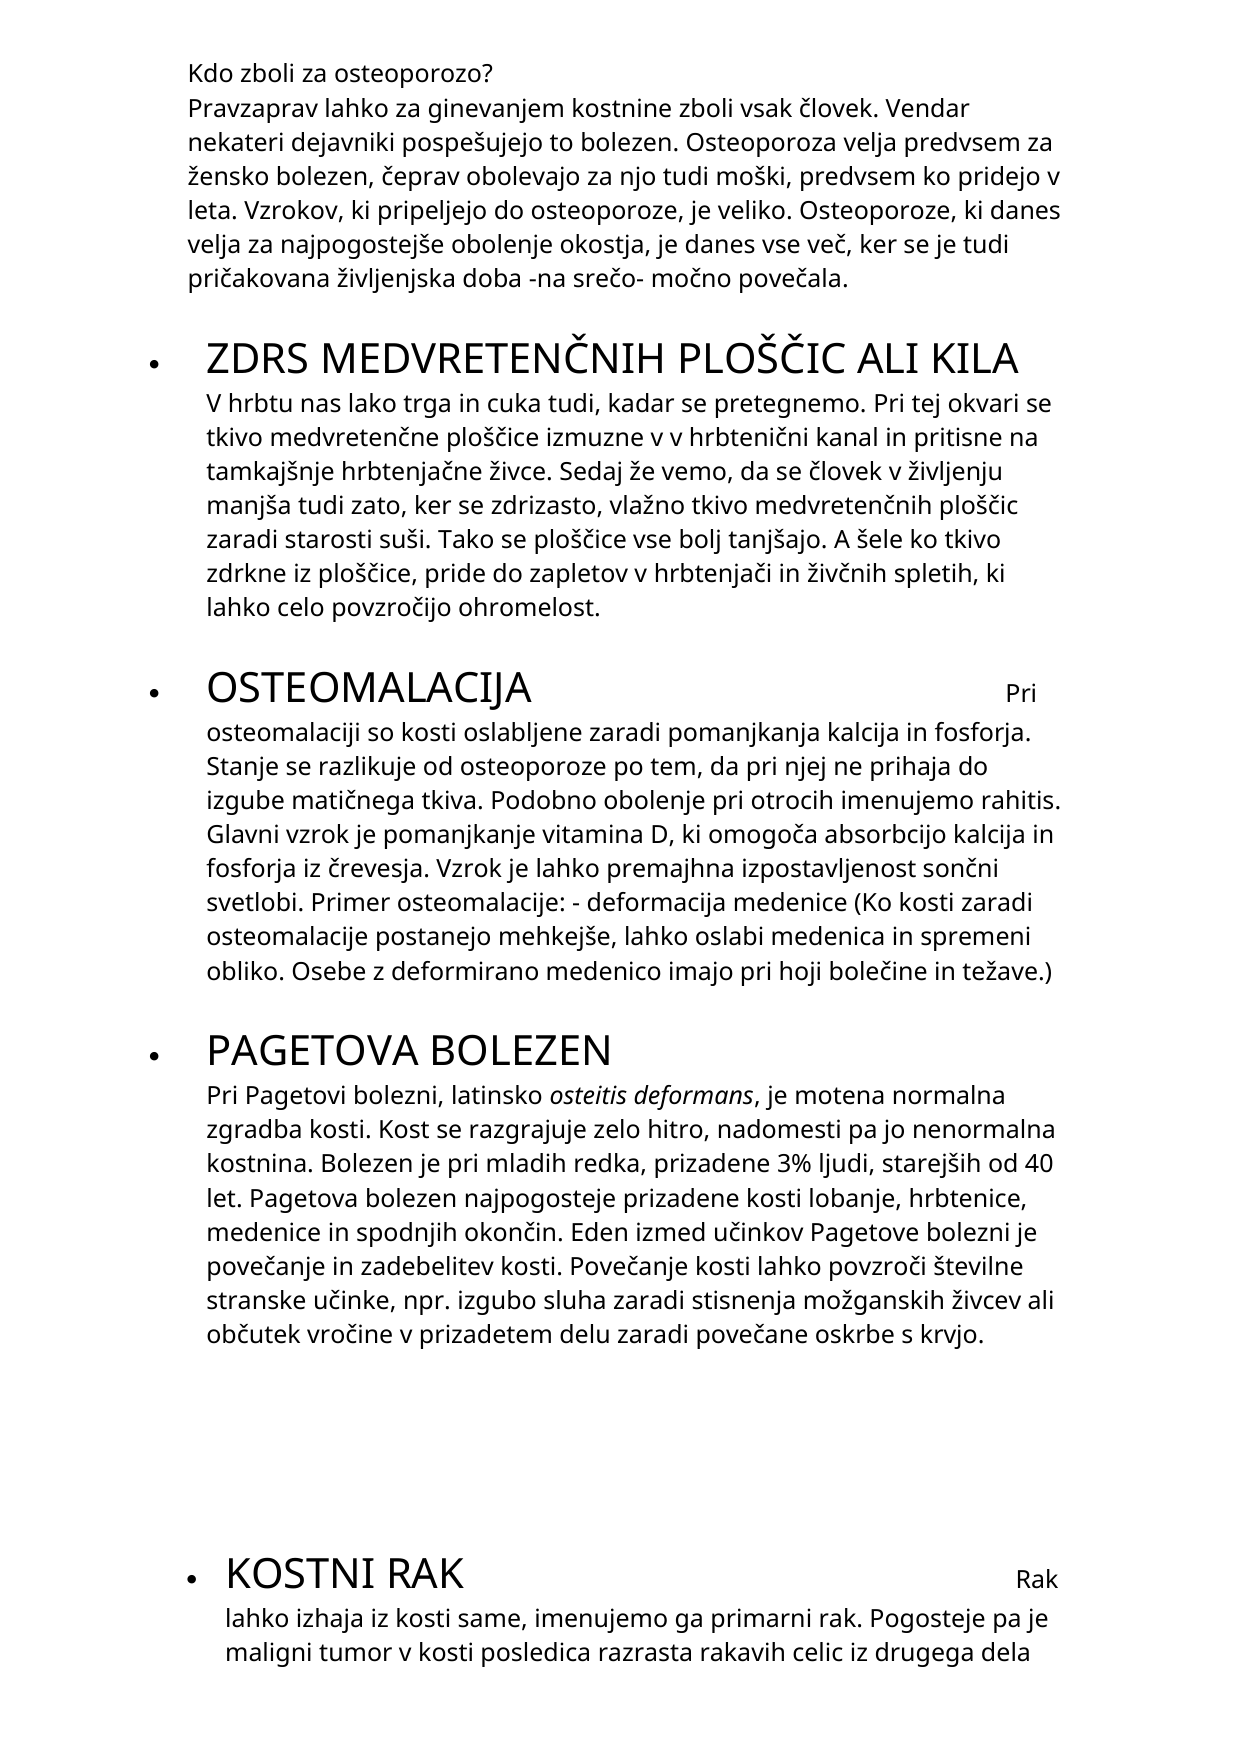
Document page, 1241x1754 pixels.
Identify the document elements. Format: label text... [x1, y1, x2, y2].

text Kdo zboli za osteoporozo? [187, 56, 1074, 90]
text Pravzaprav lahko za ginevanjem kostnine zboli vsak človek. Vendar nekateri dejavniki pospešujejo to bolezen. Osteoporoza velja predvsem za žensko bolezen, čeprav obolevajo za njo tudi moški, predvsem ko pridejo v leta. Vzrokov, ki pripeljejo do osteoporoze, je veliko. Osteoporoze, ki danes velja za najpogostejše obolenje okostja, je danes vse več, ker se je tudi pričakovana življenjska doba -na srečo- močno povečala. [187, 90, 1074, 294]
list ZDRS MEDVRETENČNIH PLOŠČIC ALI KILA V hrbtu nas lako trga in cuka tudi, kadar se pretegnemo. Pri tej okvari se tkivo medvretenčne ploščice izmuzne v v hrbtenični kanal in pritisne na tamkajšnje hrbtenjačne živce. Sedaj že vemo, da se človek v življenju manjša tudi zato, ker se zdrizasto, vlažno tkivo medvretenčnih ploščic zaradi starosti suši. Tako se ploščice vse bolj tanjšajo. A šele ko tkivo zdrkne iz ploščice, pride do zapletov v hrbtenjači in živčnih spletih, ki lahko celo povzročijo ohromelost. [150, 329, 1074, 624]
list OSTEOMALACIJA Pri osteomalaciji so kosti oslabljene zaradi pomanjkanja kalcija in fosforja. Stanje se razlikuje od osteoporoze po tem, da pri njej ne prihaja do izgube matičnega tkiva. Podobno obolenje pri otrocih imenujemo rahitis. Glavni vzrok je pomanjkanje vitamina D, ki omogoča absorbcijo kalcija in fosforja iz črevesja. Vzrok je lahko premajhna izpostavljenost sončni svetlobi. Primer osteomalacije: - deformacija medenice (Ko kosti zaradi osteomalacije postanejo mehkejše, lahko oslabi medenica in spremeni obliko. Osebe z deformirano medenico imajo pri hoji bolečine in težave.) [150, 658, 1074, 987]
list KOSTNI RAK Rak lahko izhaja iz kosti same, imenujemo ga primarni rak. Pogosteje pa je maligni tumor v kosti posledica razrasta rakavih celic iz drugega dela [187, 1543, 1074, 1668]
list PAGETOVA BOLEZEN Pri Pagetovi bolezni, latinsko osteitis deformans, je motena normalna zgradba kosti. Kost se razgrajuje zelo hitro, nadomesti pa jo nenormalna kostnina. Bolezen je pri mladih redka, prizadene 3% ljudi, starejših od 40 let. Pagetova bolezen najpogosteje prizadene kosti lobanje, hrbtenice, medenice in spodnjih okončin. Eden izmed učinkov Pagetove bolezni je povečanje in zadebelitev kosti. Povečanje kosti lahko povzroči številne stranske učinke, npr. izgubo sluha zaradi stisnenja možganskih živcev ali občutek vročine v prizadetem delu zaradi povečane oskrbe s krvjo. [150, 1021, 1074, 1351]
